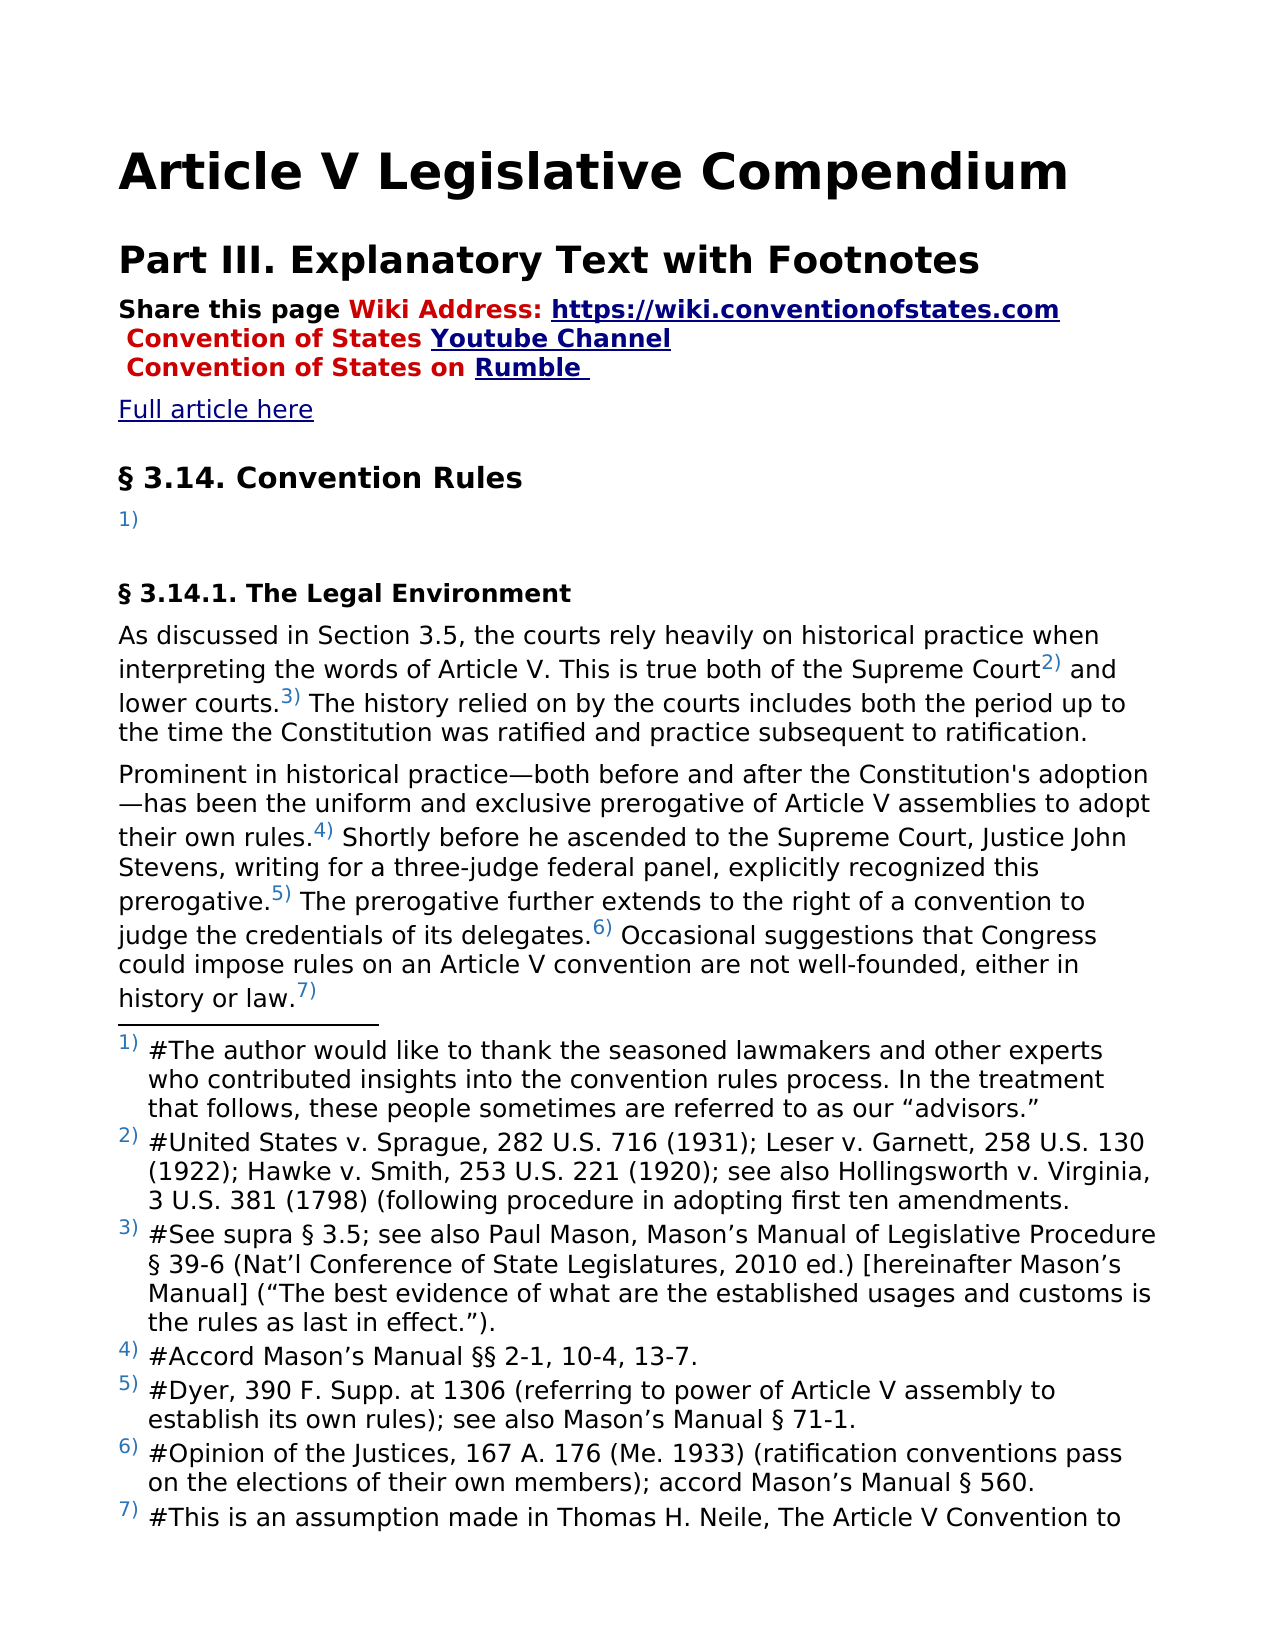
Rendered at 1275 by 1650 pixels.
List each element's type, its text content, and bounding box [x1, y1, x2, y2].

text #This is an assumption made in Thomas H. Neile, The Article V Convention to [118, 1498, 1157, 1532]
text Full article here [118, 395, 1157, 424]
text #United States v. Sprague, 282 U.S. 716 (1931); Leser v. Garnett, 258 U.S. 130 (1922); Hawke v. Smith, 253 U.S. 221 (1920); see also Hollingsworth v. Virginia, 3 U.S. 381 (1798) (following procedure in adopting first ten amendments. [118, 1123, 1157, 1216]
text #See supra § 3.5; see also Paul Mason, Mason’s Manual of Legislative Procedure § 39-6 (Nat’l Conference of State Legislatures, 2010 ed.) [hereinafter Mason’s Manual] (“The best evidence of what are the established usages and customs is the rules as last in effect.”). [118, 1216, 1157, 1337]
text #The author would like to thank the seasoned lawmakers and other experts who contributed insights into the convention rules process. In the treatment that follows, these people sometimes are referred to as our “advisors.” [118, 1031, 1157, 1123]
text #Dyer, 390 F. Supp. at 1306 (referring to power of Article V assembly to establish its own rules); see also Mason’s Manual § 71-1. [118, 1371, 1157, 1434]
text Prominent in historical practice—both before and after the Constitution's adoption—has been the uniform and exclusive prerogative of Article V assemblies to adopt their own rules. Shortly before he ascended to the Supreme Court, Justice John Stevens, writing for a three-judge federal panel, explicitly recognized this prerogative. The prerogative further extends to the right of a convention to judge the credentials of its delegates. Occasional suggestions that Congress could impose rules on an Article V convention are not well-founded, either in history or law. [118, 760, 1157, 1013]
text #Accord Mason’s Manual §§ 2-1, 10-4, 13-7. [118, 1337, 1157, 1371]
text Share this page Wiki Address: https://wiki.conventionofstates.com Convention of States Youtube Channel Convention of States on Rumble [118, 295, 1157, 382]
text As discussed in Section 3.5, the courts rely heavily on historical practice when interpreting the words of Article V. This is true both of the Supreme Court and lower courts. The history relied on by the courts includes both the period up to the time the Constitution was ratified and practice subsequent to ratification. [118, 621, 1157, 748]
subtitle § 3.14. Convention Rules [118, 462, 1157, 496]
subtitle Part III. Explanatory Text with Footnotes [118, 239, 1157, 282]
subtitle § 3.14.1. The Legal Environment [118, 580, 1157, 609]
subtitle Article V Legislative Compendium [118, 143, 1157, 201]
text #Opinion of the Justices, 167 A. 176 (Me. 1933) (ratification conventions pass on the elections of their own members); accord Mason’s Manual § 560. [118, 1434, 1157, 1498]
